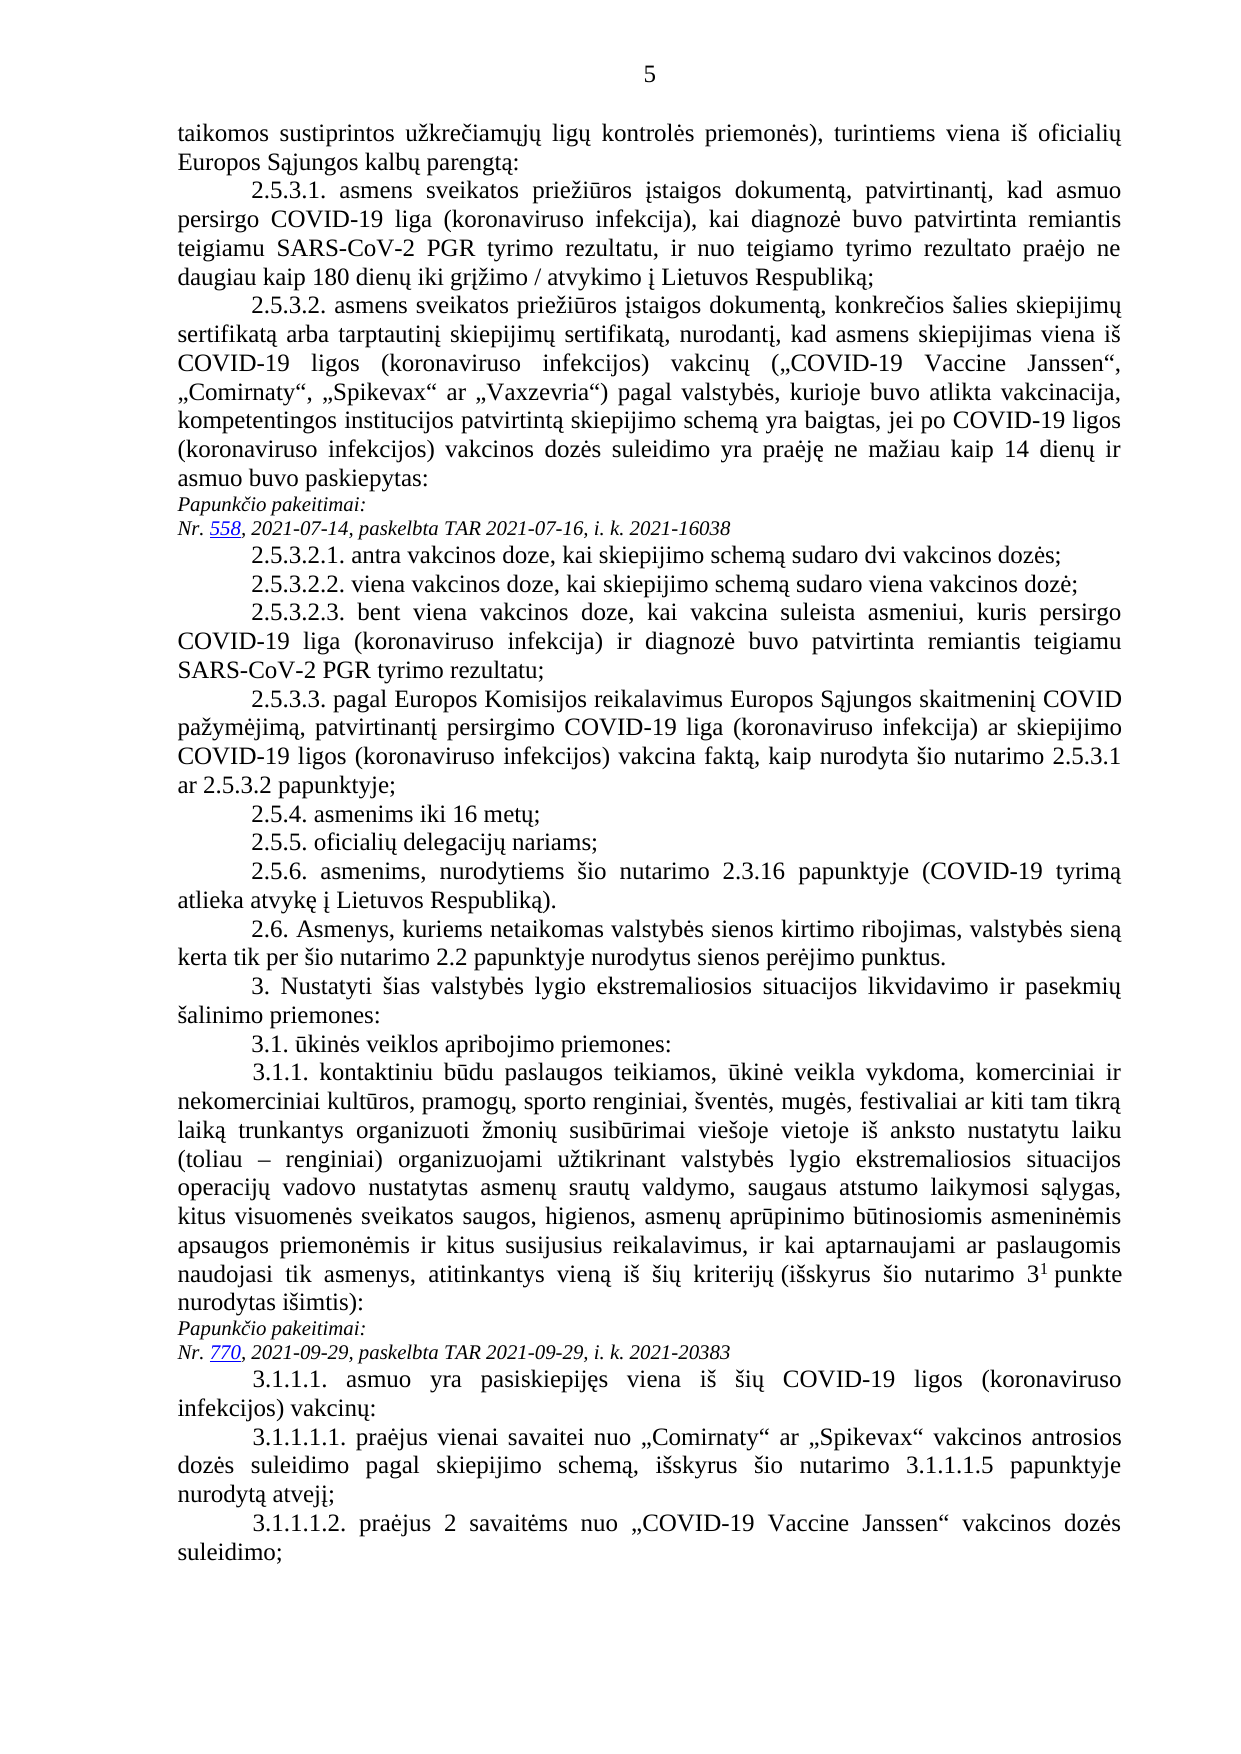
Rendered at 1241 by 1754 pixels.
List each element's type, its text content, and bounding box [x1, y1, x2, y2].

text 3. Nustatyti šias valstybės lygio ekstremaliosios situacijos likvidavimo ir pasekmių šalinimo priemones: [177, 971, 1122, 1029]
text Papunkčio pakeitimai: [177, 492, 1122, 516]
text 2.5.3.2.2. viena vakcinos doze, kai skiepijimo schemą sudaro viena vakcinos dozė; [177, 569, 1122, 597]
text 2.5.4. asmenims iki 16 metų; [177, 799, 1122, 827]
text Nr. 770, 2021-09-29, paskelbta TAR 2021-09-29, i. k. 2021-20383 [177, 1340, 1122, 1364]
text 2.5.3.2.3. bent viena vakcinos doze, kai vakcina suleista asmeniui, kuris persirgo COVID-19 liga (koronaviruso infekcija) ir diagnozė buvo patvirtinta remiantis teigiamu SARS-CoV-2 PGR tyrimo rezultatu; [177, 597, 1122, 684]
text 2.6. Asmenys, kuriems netaikomas valstybės sienos kirtimo ribojimas, valstybės sieną kerta tik per šio nutarimo 2.2 papunktyje nurodytus sienos perėjimo punktus. [177, 914, 1122, 971]
text 2.5.6. asmenims, nurodytiems šio nutarimo 2.3.16 papunktyje (COVID-19 tyrimą atlieka atvykę į Lietuvos Respubliką). [177, 856, 1122, 914]
text 3.1.1.1.1. praėjus vienai savaitei nuo „Comirnaty“ ar „Spikevax“ vakcinos antrosios dozės suleidimo pagal skiepijimo schemą, išskyrus šio nutarimo 3.1.1.1.5 papunktyje nurodytą atvejį; [177, 1422, 1122, 1508]
text 3.1.1.1. asmuo yra pasiskiepijęs viena iš šių COVID-19 ligos (koronaviruso infekcijos) vakcinų: [177, 1364, 1122, 1422]
text taikomos sustiprintos užkrečiamųjų ligų kontrolės priemonės), turintiems viena iš oficialių Europos Sąjungos kalbų parengtą: [177, 118, 1122, 176]
text 2.5.3.2. asmens sveikatos priežiūros įstaigos dokumentą, konkrečios šalies skiepijimų sertifikatą arba tarptautinį skiepijimų sertifikatą, nurodantį, kad asmens skiepijimas viena iš COVID-19 ligos (koronaviruso infekcijos) vakcinų („COVID-19 Vaccine Janssen“, „Comirnaty“, „Spikevax“ ar „Vaxzevria“) pagal valstybės, kurioje buvo atlikta vakcinacija, kompetentingos institucijos patvirtintą skiepijimo schemą yra baigtas, jei po COVID-19 ligos (koronaviruso infekcijos) vakcinos dozės suleidimo yra praėję ne mažiau kaip 14 dienų ir asmuo buvo paskiepytas: [177, 291, 1122, 492]
text 2.5.3.2.1. antra vakcinos doze, kai skiepijimo schemą sudaro dvi vakcinos dozės; [177, 540, 1122, 569]
text Papunkčio pakeitimai: [177, 1316, 1122, 1340]
text 3.1. ūkinės veiklos apribojimo priemones: [177, 1029, 1122, 1057]
text 2.5.5. oficialių delegacijų nariams; [177, 827, 1122, 856]
text 3.1.1. kontaktiniu būdu paslaugos teikiamos, ūkinė veikla vykdoma, komerciniai ir nekomerciniai kultūros, pramogų, sporto renginiai, šventės, mugės, festivaliai ar kiti tam tikrą laiką trunkantys organizuoti žmonių susibūrimai viešoje vietoje iš anksto nustatytu laiku (toliau – renginiai) organizuojami užtikrinant valstybės lygio ekstremaliosios situacijos operacijų vadovo nustatytas asmenų srautų valdymo, saugaus atstumo laikymosi sąlygas, kitus visuomenės sveikatos saugos, higienos, asmenų aprūpinimo būtinosiomis asmeninėmis apsaugos priemonėmis ir kitus susijusius reikalavimus, ir kai aptarnaujami ar paslaugomis naudojasi tik asmenys, atitinkantys vieną iš šių kriterijų (išskyrus šio nutarimo 31 punkte nurodytas išimtis): [177, 1057, 1122, 1316]
text 3.1.1.1.2. praėjus 2 savaitėms nuo „COVID-19 Vaccine Janssen“ vakcinos dozės suleidimo; [177, 1508, 1122, 1566]
text 2.5.3.1. asmens sveikatos priežiūros įstaigos dokumentą, patvirtinantį, kad asmuo persirgo COVID-19 liga (koronaviruso infekcija), kai diagnozė buvo patvirtinta remiantis teigiamu SARS-CoV-2 PGR tyrimo rezultatu, ir nuo teigiamo tyrimo rezultato praėjo ne daugiau kaip 180 dienų iki grįžimo / atvykimo į Lietuvos Respubliką; [177, 176, 1122, 291]
text 2.5.3.3. pagal Europos Komisijos reikalavimus Europos Sąjungos skaitmeninį COVID pažymėjimą, patvirtinantį persirgimo COVID-19 liga (koronaviruso infekcija) ar skiepijimo COVID-19 ligos (koronaviruso infekcijos) vakcina faktą, kaip nurodyta šio nutarimo 2.5.3.1 ar 2.5.3.2 papunktyje; [177, 684, 1122, 799]
text Nr. 558, 2021-07-14, paskelbta TAR 2021-07-16, i. k. 2021-16038 [177, 516, 1122, 540]
